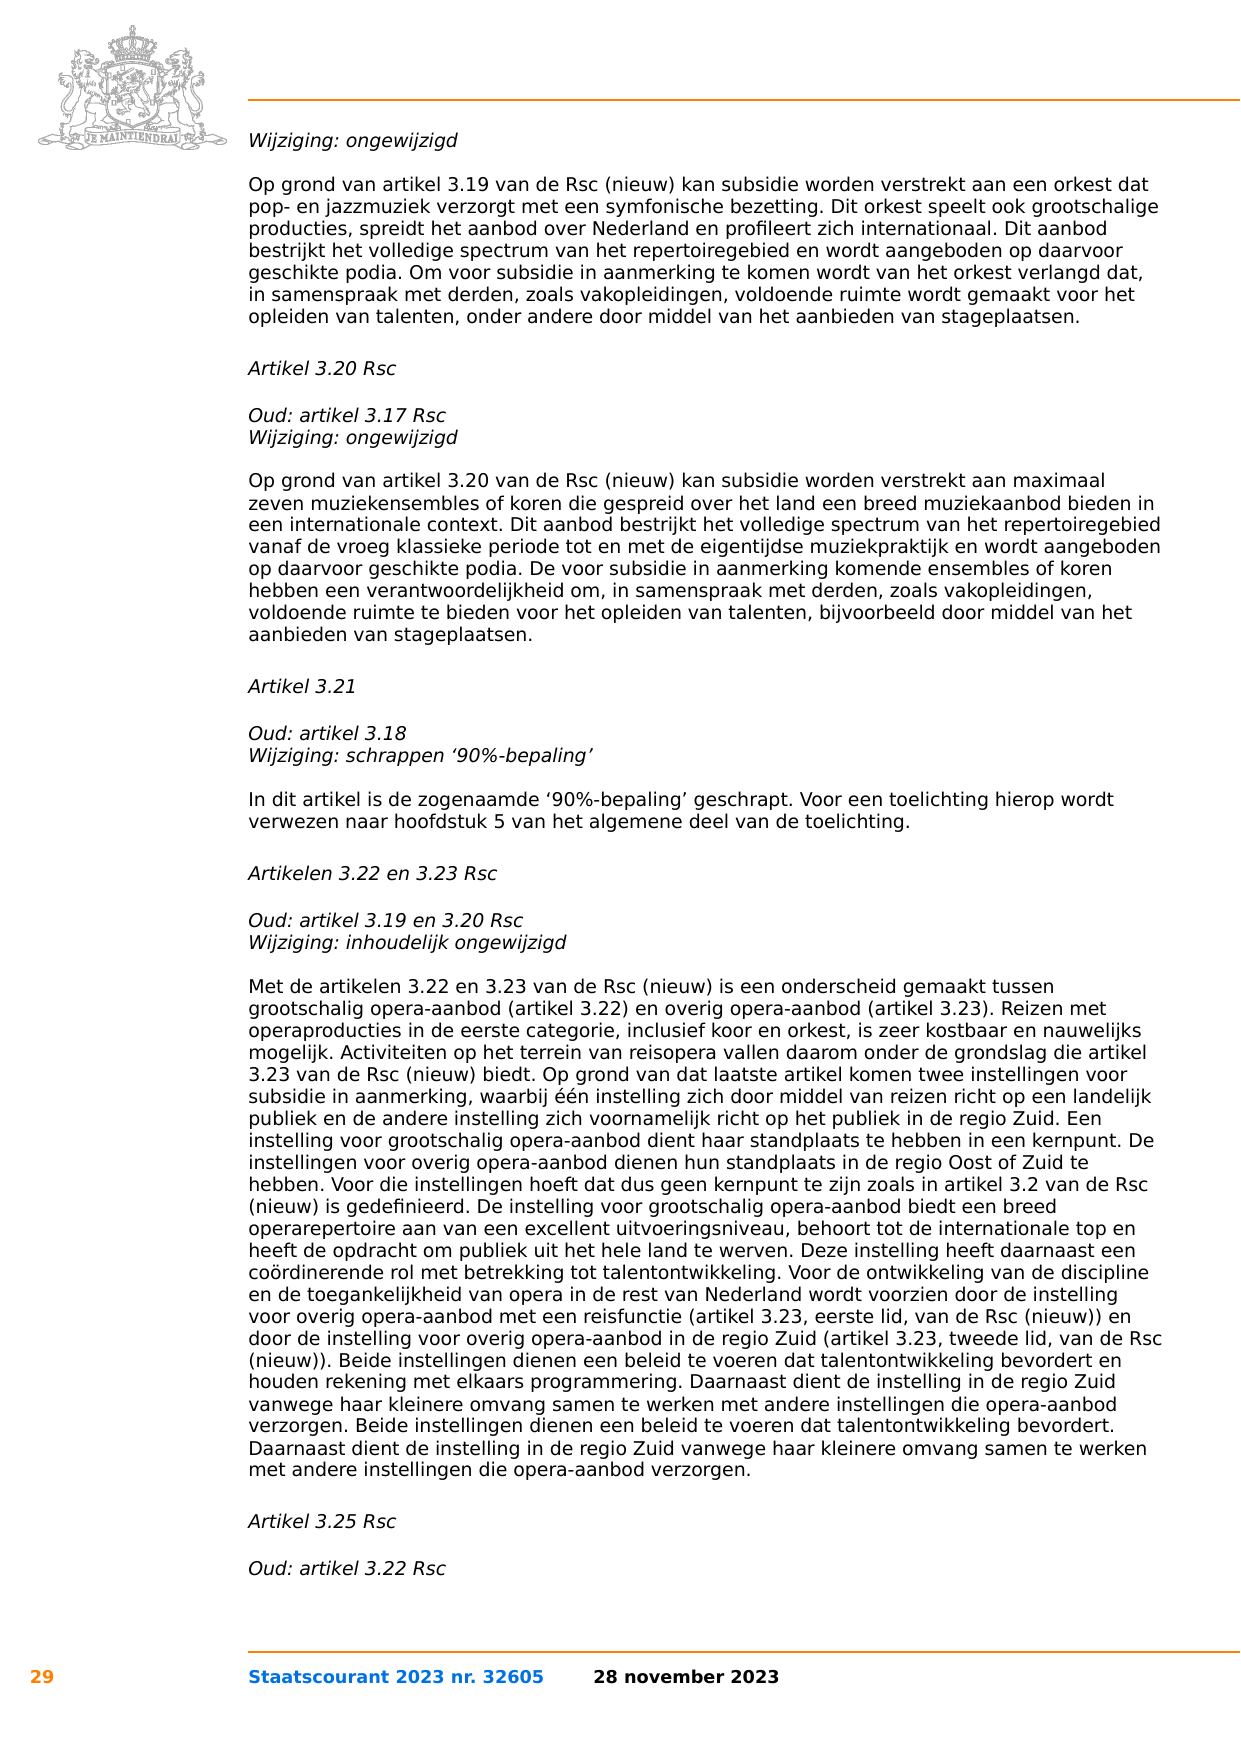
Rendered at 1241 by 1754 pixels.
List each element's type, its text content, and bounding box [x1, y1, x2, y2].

text Oud: artikel 3.19 en 3.20 Rsc [248, 910, 1163, 932]
text Wijziging: inhoudelijk ongewijzigd [248, 932, 1163, 954]
picture [38, 25, 227, 150]
text Wijziging: schrappen ‘90%-bepaling’ [248, 745, 1163, 767]
text Oud: artikel 3.22 Rsc [248, 1558, 1163, 1580]
text Op grond van artikel 3.20 van de Rsc (nieuw) kan subsidie worden verstrekt aan maximaal zeven muziekensembles of koren die gespreid over het land een breed muziekaanbod bieden in een internationale context. Dit aanbod bestrijkt het volledige spectrum van het repertoiregebied vanaf de vroeg klassieke periode tot en met de eigentijdse muziekpraktijk en wordt aangeboden op daarvoor geschikte podia. De voor subsidie in aanmerking komende ensembles of koren hebben een verantwoordelijkheid om, in samenspraak met derden, zoals vakopleidingen, voldoende ruimte te bieden voor het opleiden van talenten, bijvoorbeeld door middel van het aanbieden van stageplaatsen. [248, 470, 1163, 646]
text Met de artikelen 3.22 en 3.23 van de Rsc (nieuw) is een onderscheid gemaakt tussen grootschalig opera-aanbod (artikel 3.22) en overig opera-aanbod (artikel 3.23). Reizen met operaproducties in de eerste categorie, inclusief koor en orkest, is zeer kostbaar en nauwelijks mogelijk. Activiteiten op het terrein van reisopera vallen daarom onder de grondslag die artikel 3.23 van de Rsc (nieuw) biedt. Op grond van dat laatste artikel komen twee instellingen voor subsidie in aanmerking, waarbij één instelling zich door middel van reizen richt op een landelijk publiek en de andere instelling zich voornamelijk richt op het publiek in de regio Zuid. Een instelling voor grootschalig opera-aanbod dient haar standplaats te hebben in een kernpunt. De instellingen voor overig opera-aanbod dienen hun standplaats in de regio Oost of Zuid te hebben. Voor die instellingen hoeft dat dus geen kernpunt te zijn zoals in artikel 3.2 van de Rsc (nieuw) is gedefinieerd. De instelling voor grootschalig opera-aanbod biedt een breed operarepertoire aan van een excellent uitvoeringsniveau, behoort tot de internationale top en heeft de opdracht om publiek uit het hele land te werven. Deze instelling heeft daarnaast een coördinerende rol met betrekking tot talentontwikkeling. Voor de ontwikkeling van de discipline en de toegankelijkheid van opera in de rest van Nederland wordt voorzien door de instelling voor overig opera-aanbod met een reisfunctie (artikel 3.23, eerste lid, van de Rsc (nieuw)) en door de instelling voor overig opera-aanbod in de regio Zuid (artikel 3.23, tweede lid, van de Rsc (nieuw)). Beide instellingen dienen een beleid te voeren dat talentontwikkeling bevordert en houden rekening met elkaars programmering. Daarnaast dient de instelling in de regio Zuid vanwege haar kleinere omvang samen te werken met andere instellingen die opera-aanbod verzorgen. Beide instellingen dienen een beleid te voeren dat talentontwikkeling bevordert. Daarnaast dient de instelling in de regio Zuid vanwege haar kleinere omvang samen te werken met andere instellingen die opera-aanbod verzorgen. [248, 976, 1163, 1481]
text Wijziging: ongewijzigd [248, 427, 1163, 448]
text Op grond van artikel 3.19 van de Rsc (nieuw) kan subsidie worden verstrekt aan een orkest dat pop- en jazzmuziek verzorgt met een symfonische bezetting. Dit orkest speelt ook grootschalige producties, spreidt het aanbod over Nederland en profileert zich internationaal. Dit aanbod bestrijkt het volledige spectrum van het repertoiregebied en wordt aangeboden op daarvoor geschikte podia. Om voor subsidie in aanmerking te komen wordt van het orkest verlangd dat, in samenspraak met derden, zoals vakopleidingen, voldoende ruimte wordt gemaakt voor het opleiden van talenten, onder andere door middel van het aanbieden van stageplaatsen. [248, 174, 1163, 328]
text Wijziging: ongewijzigd [248, 130, 1163, 152]
text Oud: artikel 3.18 [248, 723, 1163, 745]
text In dit artikel is de zogenaamde ‘90%-bepaling’ geschrapt. Voor een toelichting hierop wordt verwezen naar hoofdstuk 5 van het algemene deel van de toelichting. [248, 789, 1163, 833]
text Oud: artikel 3.17 Rsc [248, 404, 1163, 427]
subtitle Artikelen 3.22 en 3.23 Rsc [248, 863, 1163, 885]
subtitle Artikel 3.21 [248, 676, 1163, 698]
subtitle Artikel 3.20 Rsc [248, 358, 1163, 379]
subtitle Artikel 3.25 Rsc [248, 1511, 1163, 1533]
